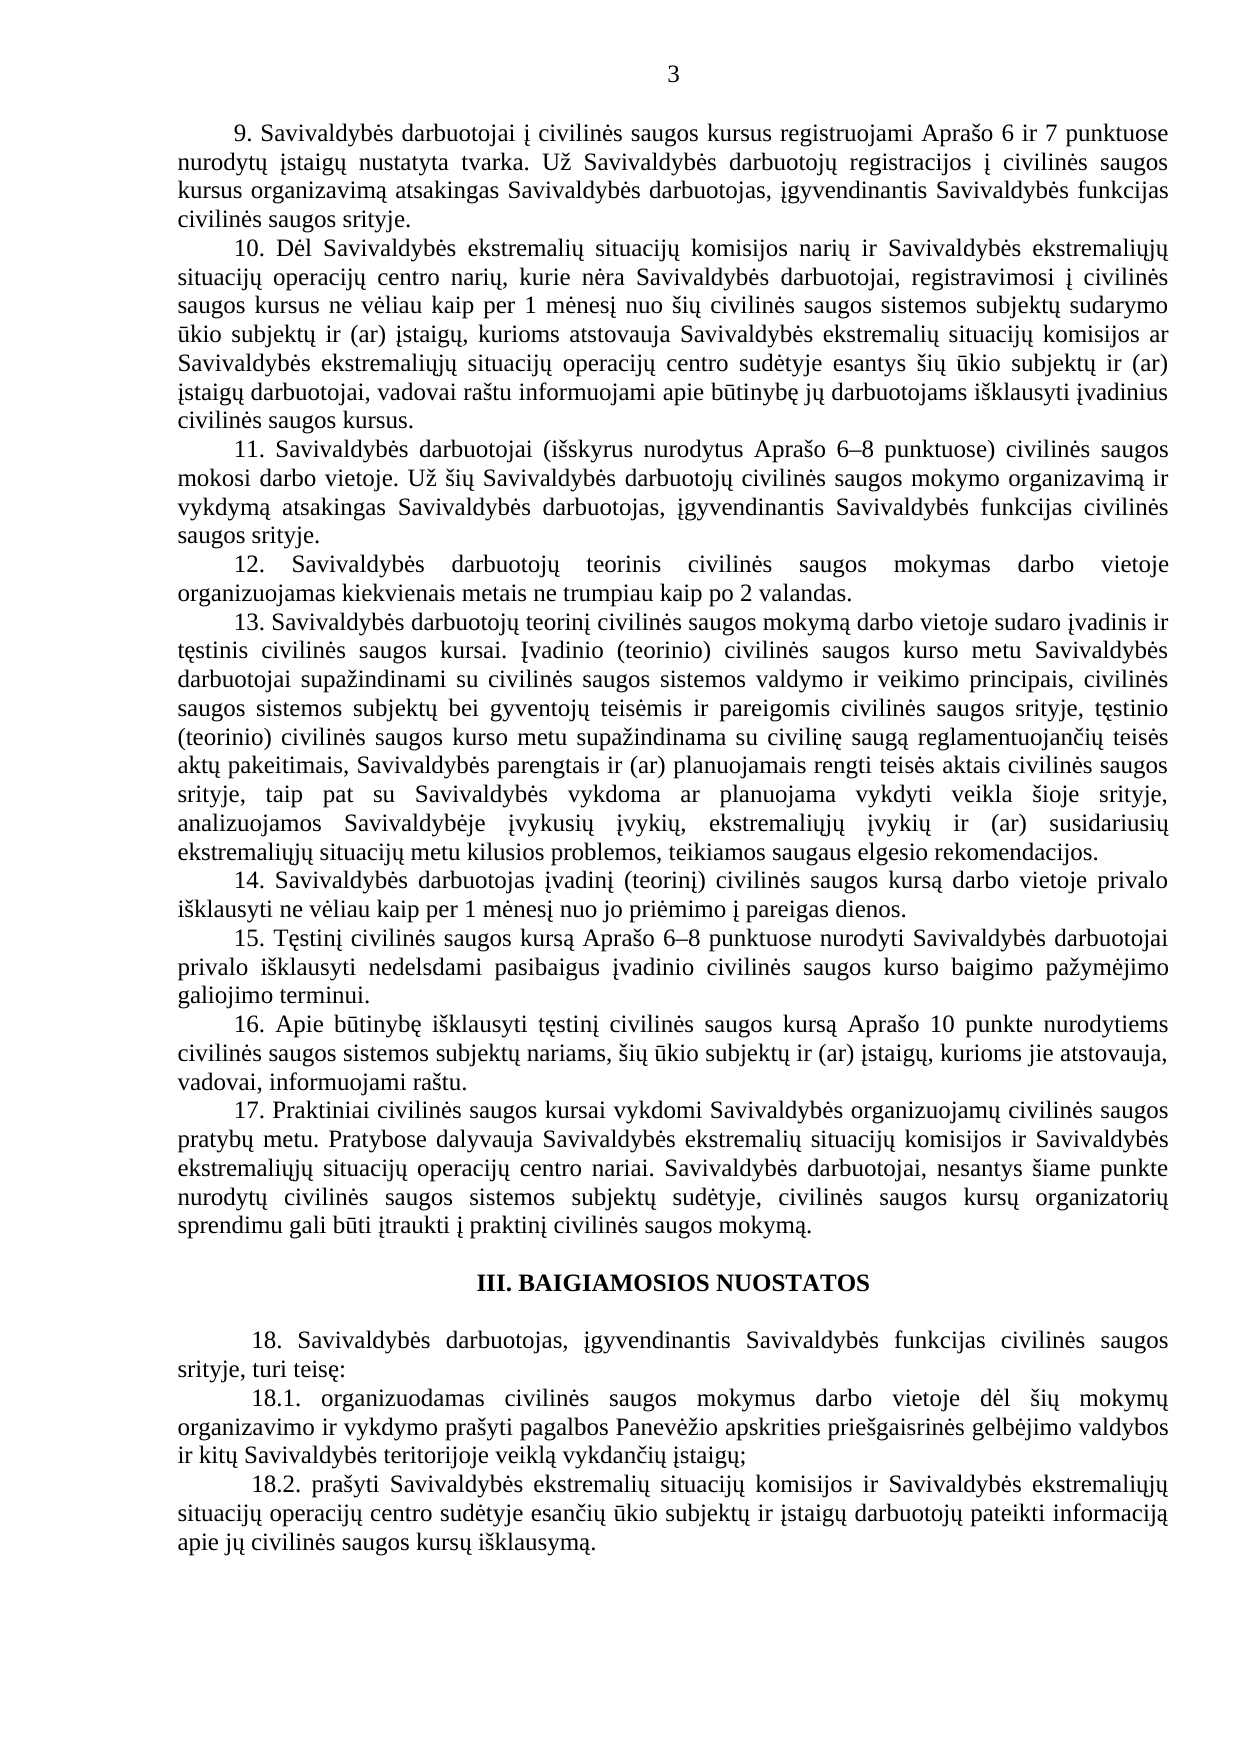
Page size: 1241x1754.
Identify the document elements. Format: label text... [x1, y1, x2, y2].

text 11. Savivaldybės darbuotojai (išskyrus nurodytus Aprašo 6–8 punktuose) civilinės saugos mokosi darbo vietoje. Už šių Savivaldybės darbuotojų civilinės saugos mokymo organizavimą ir vykdymą atsakingas Savivaldybės darbuotojas, įgyvendinantis Savivaldybės funkcijas civilinės saugos srityje. [177, 434, 1169, 549]
text III. BAIGIAMOSIOS NUOSTATOS [177, 1268, 1169, 1297]
text 15. Tęstinį civilinės saugos kursą Aprašo 6–8 punktuose nurodyti Savivaldybės darbuotojai privalo išklausyti nedelsdami pasibaigus įvadinio civilinės saugos kurso baigimo pažymėjimo galiojimo terminui. [177, 923, 1169, 1009]
text 12. Savivaldybės darbuotojų teorinis civilinės saugos mokymas darbo vietoje organizuojamas kiekvienais metais ne trumpiau kaip po 2 valandas. [177, 549, 1169, 607]
text 17. Praktiniai civilinės saugos kursai vykdomi Savivaldybės organizuojamų civilinės saugos pratybų metu. Pratybose dalyvauja Savivaldybės ekstremalių situacijų komisijos ir Savivaldybės ekstremaliųjų situacijų operacijų centro nariai. Savivaldybės darbuotojai, nesantys šiame punkte nurodytų civilinės saugos sistemos subjektų sudėtyje, civilinės saugos kursų organizatorių sprendimu gali būti įtraukti į praktinį civilinės saugos mokymą. [177, 1096, 1169, 1239]
text 10. Dėl Savivaldybės ekstremalių situacijų komisijos narių ir Savivaldybės ekstremaliųjų situacijų operacijų centro narių, kurie nėra Savivaldybės darbuotojai, registravimosi į civilinės saugos kursus ne vėliau kaip per 1 mėnesį nuo šių civilinės saugos sistemos subjektų sudarymo ūkio subjektų ir (ar) įstaigų, kurioms atstovauja Savivaldybės ekstremalių situacijų komisijos ar Savivaldybės ekstremaliųjų situacijų operacijų centro sudėtyje esantys šių ūkio subjektų ir (ar) įstaigų darbuotojai, vadovai raštu informuojami apie būtinybę jų darbuotojams išklausyti įvadinius civilinės saugos kursus. [177, 233, 1169, 434]
text 18. Savivaldybės darbuotojas, įgyvendinantis Savivaldybės funkcijas civilinės saugos srityje, turi teisę: [177, 1326, 1169, 1383]
text 18.2. prašyti Savivaldybės ekstremalių situacijų komisijos ir Savivaldybės ekstremaliųjų situacijų operacijų centro sudėtyje esančių ūkio subjektų ir įstaigų darbuotojų pateikti informaciją apie jų civilinės saugos kursų išklausymą. [177, 1469, 1169, 1556]
text 13. Savivaldybės darbuotojų teorinį civilinės saugos mokymą darbo vietoje sudaro įvadinis ir tęstinis civilinės saugos kursai. Įvadinio (teorinio) civilinės saugos kurso metu Savivaldybės darbuotojai supažindinami su civilinės saugos sistemos valdymo ir veikimo principais, civilinės saugos sistemos subjektų bei gyventojų teisėmis ir pareigomis civilinės saugos srityje, tęstinio (teorinio) civilinės saugos kurso metu supažindinama su civilinę saugą reglamentuojančių teisės aktų pakeitimais, Savivaldybės parengtais ir (ar) planuojamais rengti teisės aktais civilinės saugos srityje, taip pat su Savivaldybės vykdoma ar planuojama vykdyti veikla šioje srityje, analizuojamos Savivaldybėje įvykusių įvykių, ekstremaliųjų įvykių ir (ar) susidariusių ekstremaliųjų situacijų metu kilusios problemos, teikiamos saugaus elgesio rekomendacijos. [177, 607, 1169, 866]
text 16. Apie būtinybę išklausyti tęstinį civilinės saugos kursą Aprašo 10 punkte nurodytiems civilinės saugos sistemos subjektų nariams, šių ūkio subjektų ir (ar) įstaigų, kurioms jie atstovauja, vadovai, informuojami raštu. [177, 1009, 1169, 1096]
text 14. Savivaldybės darbuotojas įvadinį (teorinį) civilinės saugos kursą darbo vietoje privalo išklausyti ne vėliau kaip per 1 mėnesį nuo jo priėmimo į pareigas dienos. [177, 866, 1169, 923]
text 18.1. organizuodamas civilinės saugos mokymus darbo vietoje dėl šių mokymų organizavimo ir vykdymo prašyti pagalbos Panevėžio apskrities priešgaisrinės gelbėjimo valdybos ir kitų Savivaldybės teritorijoje veiklą vykdančių įstaigų; [177, 1383, 1169, 1469]
text 9. Savivaldybės darbuotojai į civilinės saugos kursus registruojami Aprašo 6 ir 7 punktuose nurodytų įstaigų nustatyta tvarka. Už Savivaldybės darbuotojų registracijos į civilinės saugos kursus organizavimą atsakingas Savivaldybės darbuotojas, įgyvendinantis Savivaldybės funkcijas civilinės saugos srityje. [177, 118, 1169, 233]
